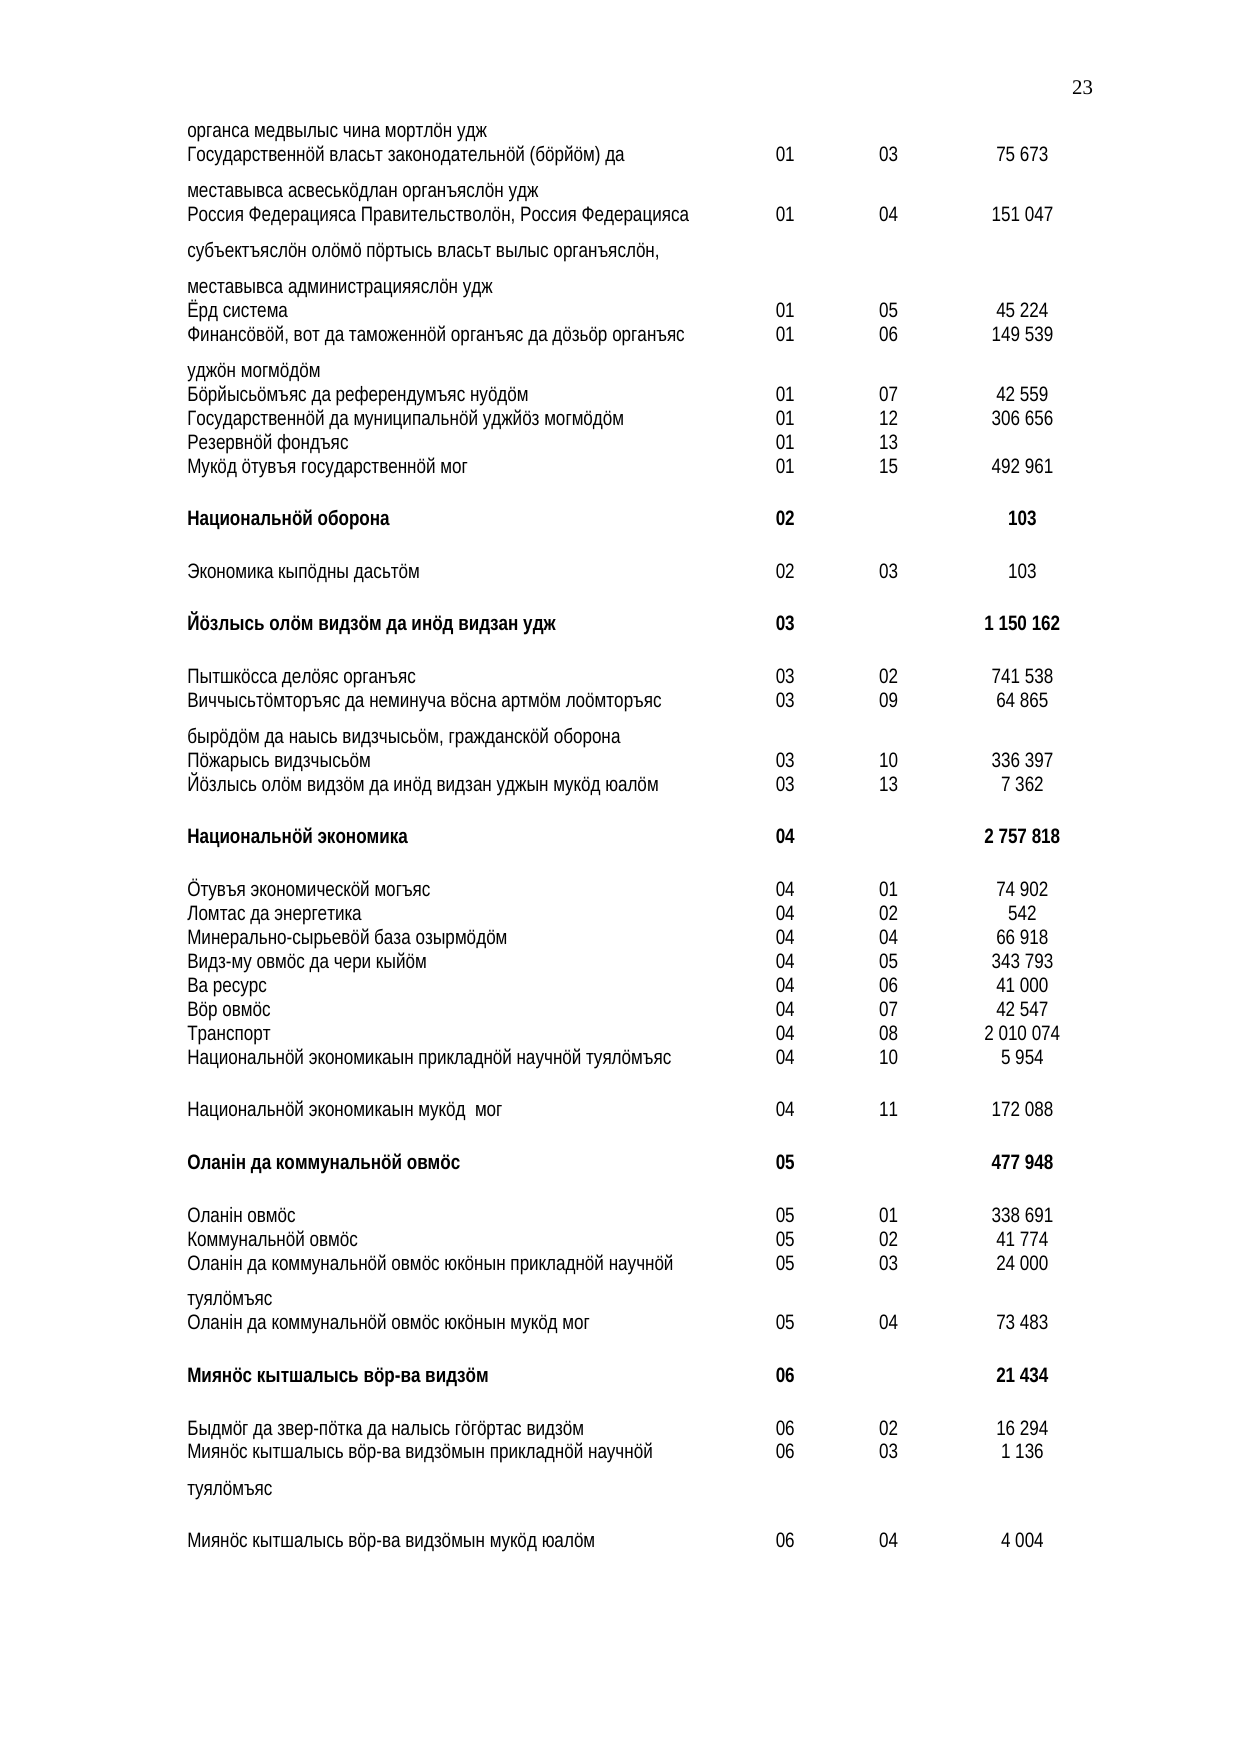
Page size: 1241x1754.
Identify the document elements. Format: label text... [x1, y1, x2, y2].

table_cell 01 [733, 406, 837, 429]
table_cell [733, 1334, 837, 1363]
table_cell 41 000 [940, 973, 1104, 997]
table_cell 04 [733, 877, 837, 901]
table_cell Национальнöй экономикаын мукöд мог [176, 1097, 733, 1121]
table_cell [940, 430, 1104, 453]
table_cell 04 [733, 901, 837, 925]
table_cell 01 [837, 1203, 940, 1226]
table_cell Видз-му овмöс да чери кыйöм [176, 949, 733, 973]
table_cell 06 [733, 1416, 837, 1439]
table_cell 5 954 [940, 1045, 1104, 1069]
table_cell [176, 583, 733, 611]
table_cell [837, 824, 940, 848]
table_cell Государственнöй власьт законодательнöй (бöрйöм) да меставывса асвеськöдлан органъяслöн удж [176, 142, 733, 202]
table_cell Национальнöй экономика [176, 824, 733, 848]
table_cell Вöр овмöс [176, 997, 733, 1021]
table_cell [733, 1499, 837, 1528]
table_cell 2 010 074 [940, 1021, 1104, 1045]
table_cell Государственнöй да муниципальнöй уджйöз могмöдöм [176, 406, 733, 429]
table_cell [837, 118, 940, 142]
table_cell 338 691 [940, 1203, 1104, 1226]
table_cell 741 538 [940, 664, 1104, 688]
table_cell 02 [837, 1226, 940, 1250]
table_cell 05 [837, 949, 940, 973]
table_cell 15 [837, 454, 940, 477]
table_cell 103 [940, 559, 1104, 583]
table_cell [940, 530, 1104, 559]
table_cell [733, 1121, 837, 1150]
table_cell 04 [837, 1528, 940, 1552]
table_cell Коммунальнöй овмöс [176, 1226, 733, 1250]
table_cell 04 [733, 949, 837, 973]
table_cell 06 [837, 973, 940, 997]
table_cell [733, 1174, 837, 1202]
table_cell [837, 635, 940, 664]
table_cell Миянöс кытшалысь вöр-ва видзöм [176, 1363, 733, 1387]
table_cell 07 [837, 997, 940, 1021]
table_cell 343 793 [940, 949, 1104, 973]
table_cell 04 [837, 202, 940, 298]
table_cell 03 [733, 772, 837, 796]
table_cell [176, 1334, 733, 1363]
table_cell [176, 848, 733, 877]
table_cell 04 [733, 1097, 837, 1121]
table_cell 04 [733, 1045, 837, 1069]
table_cell Ва ресурс [176, 973, 733, 997]
table_cell [733, 796, 837, 824]
table_cell 02 [733, 506, 837, 530]
table_cell 10 [837, 748, 940, 772]
table_cell [176, 1552, 733, 1581]
table_cell [837, 1121, 940, 1150]
table_cell 06 [837, 322, 940, 382]
table_cell 08 [837, 1021, 940, 1045]
table_cell [940, 1174, 1104, 1202]
table_cell 02 [733, 559, 837, 583]
table_cell 03 [837, 1250, 940, 1310]
table_cell 13 [837, 430, 940, 453]
table_cell 42 559 [940, 382, 1104, 406]
table_cell Мукöд öтувъя государственнöй мог [176, 454, 733, 477]
table_cell 24 000 [940, 1250, 1104, 1310]
table_cell Миянöс кытшалысь вöр-ва видзöмын мукöд юалöм [176, 1528, 733, 1552]
table_cell [940, 118, 1104, 142]
table_cell 05 [837, 298, 940, 322]
table_cell [940, 848, 1104, 877]
table_cell [940, 1121, 1104, 1150]
table_cell 04 [733, 997, 837, 1021]
table_cell [940, 1334, 1104, 1363]
table_cell 16 294 [940, 1416, 1104, 1439]
table_cell 45 224 [940, 298, 1104, 322]
table_cell 04 [733, 1021, 837, 1045]
table_cell 03 [837, 559, 940, 583]
table_cell 2 757 818 [940, 824, 1104, 848]
table_cell 103 [940, 506, 1104, 530]
table_cell 11 [837, 1097, 940, 1121]
table_cell 02 [837, 1416, 940, 1439]
table_cell Оланiн овмöс [176, 1203, 733, 1226]
table_cell Ломтас да энергетика [176, 901, 733, 925]
table_cell Ёрд система [176, 298, 733, 322]
table_cell Пöжарысь видзчысьöм [176, 748, 733, 772]
table_cell 01 [733, 454, 837, 477]
table_cell Йöзлысь олöм видзöм да инöд видзан удж [176, 611, 733, 635]
table_cell 01 [733, 202, 837, 298]
table_cell [940, 1499, 1104, 1528]
table_cell [176, 1387, 733, 1416]
table_cell Оланiн да коммунальнöй овмöс [176, 1150, 733, 1174]
table_cell Быдмöг да звер-пöтка да налысь гöгöртас видзöм [176, 1416, 733, 1439]
table_cell 03 [733, 748, 837, 772]
table_cell 04 [733, 824, 837, 848]
table_cell 64 865 [940, 688, 1104, 748]
table_cell [837, 1334, 940, 1363]
table_cell [733, 583, 837, 611]
table_cell [176, 478, 733, 506]
table_cell 05 [733, 1150, 837, 1174]
table_cell Экономика кыпöдны дасьтöм [176, 559, 733, 583]
table_cell 306 656 [940, 406, 1104, 429]
table_cell Пытшкöсса делöяс органъяс [176, 664, 733, 688]
table_cell 149 539 [940, 322, 1104, 382]
table_cell [733, 118, 837, 142]
table_cell 75 673 [940, 142, 1104, 202]
table_cell 73 483 [940, 1310, 1104, 1334]
table_cell 09 [837, 688, 940, 748]
table_cell Виччысьтöмторъяс да неминуча вöсна артмöм лоöмторъяс бырöдöм да наысь видзчысьöм, гражданскöй оборона [176, 688, 733, 748]
table_cell 05 [733, 1203, 837, 1226]
table_cell 41 774 [940, 1226, 1104, 1250]
table_cell [733, 1387, 837, 1416]
table_cell 01 [733, 298, 837, 322]
table_cell 01 [733, 430, 837, 453]
table_cell [837, 1552, 940, 1581]
table_cell 03 [837, 1440, 940, 1499]
table_cell [837, 1069, 940, 1097]
table_cell 336 397 [940, 748, 1104, 772]
table_cell 542 [940, 901, 1104, 925]
table_cell 10 [837, 1045, 940, 1069]
table_cell 13 [837, 772, 940, 796]
table_cell 07 [837, 382, 940, 406]
table_cell Öтувъя экономическöй могъяс [176, 877, 733, 901]
table_cell 7 362 [940, 772, 1104, 796]
table_cell [733, 1552, 837, 1581]
table_cell [837, 796, 940, 824]
table_cell 06 [733, 1363, 837, 1387]
table_cell Йöзлысь олöм видзöм да инöд видзан уджын мукöд юалöм [176, 772, 733, 796]
table_cell [837, 583, 940, 611]
table_cell [176, 530, 733, 559]
table_cell Минерально-сырьевöй база озырмöдöм [176, 925, 733, 949]
table_cell 4 004 [940, 1528, 1104, 1552]
table_cell 01 [733, 382, 837, 406]
table_cell [837, 848, 940, 877]
table_cell [733, 635, 837, 664]
table_cell [940, 1069, 1104, 1097]
table_cell Миянöс кытшалысь вöр-ва видзöмын прикладнöй научнöй туялöмъяс [176, 1440, 733, 1499]
table_cell [733, 478, 837, 506]
table_cell Россия Федерацияса Правительстволöн, Россия Федерацияса субъектъяслöн олöмö пöртысь власьт вылыс органъяслöн, меставывса администрацияяслöн удж [176, 202, 733, 298]
table_cell Оланiн да коммунальнöй овмöс юкöнын мукöд мог [176, 1310, 733, 1334]
table_cell Национальнöй оборона [176, 506, 733, 530]
table_cell [176, 1069, 733, 1097]
table_cell Оланiн да коммунальнöй овмöс юкöнын прикладнöй научнöй туялöмъяс [176, 1250, 733, 1310]
table_cell Транспорт [176, 1021, 733, 1045]
table_cell [176, 1174, 733, 1202]
table_cell 477 948 [940, 1150, 1104, 1174]
table_cell [837, 1363, 940, 1387]
table_cell 02 [837, 664, 940, 688]
table_cell органса медвылыс чина мортлöн удж [176, 118, 733, 142]
table_cell 01 [837, 877, 940, 901]
table_cell Резервнöй фондъяс [176, 430, 733, 453]
table_cell [837, 1150, 940, 1174]
table_cell [176, 635, 733, 664]
table_cell 06 [733, 1528, 837, 1552]
table_cell [176, 1121, 733, 1150]
table_cell Национальнöй экономикаын прикладнöй научнöй туялöмъяс [176, 1045, 733, 1069]
table_cell Финансöвöй, вот да таможеннöй органъяс да дöзьöр органъяс уджöн могмöдöм [176, 322, 733, 382]
table_cell 66 918 [940, 925, 1104, 949]
table_cell [837, 1387, 940, 1416]
table_cell [733, 530, 837, 559]
table_cell 1 136 [940, 1440, 1104, 1499]
table_cell 74 902 [940, 877, 1104, 901]
table_cell 04 [733, 973, 837, 997]
table_cell 06 [733, 1440, 837, 1499]
table_cell [940, 583, 1104, 611]
table_cell [176, 796, 733, 824]
table_cell 05 [733, 1226, 837, 1250]
table_cell [940, 1552, 1104, 1581]
table_cell [176, 1499, 733, 1528]
table_cell 492 961 [940, 454, 1104, 477]
table_cell 03 [733, 611, 837, 635]
table_cell [837, 478, 940, 506]
table_cell [940, 478, 1104, 506]
table_cell 05 [733, 1310, 837, 1334]
table_cell 151 047 [940, 202, 1104, 298]
table_cell 1 150 162 [940, 611, 1104, 635]
table_cell 172 088 [940, 1097, 1104, 1121]
table_cell 05 [733, 1250, 837, 1310]
table_cell 04 [733, 925, 837, 949]
table_cell 21 434 [940, 1363, 1104, 1387]
table_cell [837, 1499, 940, 1528]
table_cell 03 [733, 688, 837, 748]
table_cell [837, 506, 940, 530]
table_cell [940, 635, 1104, 664]
table_cell 42 547 [940, 997, 1104, 1021]
table_cell 04 [837, 925, 940, 949]
table_cell 01 [733, 142, 837, 202]
table_cell 01 [733, 322, 837, 382]
table_cell 04 [837, 1310, 940, 1334]
table_cell 03 [733, 664, 837, 688]
table_cell 12 [837, 406, 940, 429]
table_cell Бöрйысьöмъяс да референдумъяс нуöдöм [176, 382, 733, 406]
table_cell [837, 1174, 940, 1202]
table_cell [733, 1069, 837, 1097]
table_cell 02 [837, 901, 940, 925]
table_cell 03 [837, 142, 940, 202]
table_cell [940, 1387, 1104, 1416]
table_cell [733, 848, 837, 877]
table_cell [940, 796, 1104, 824]
table_cell [837, 530, 940, 559]
table_cell [837, 611, 940, 635]
